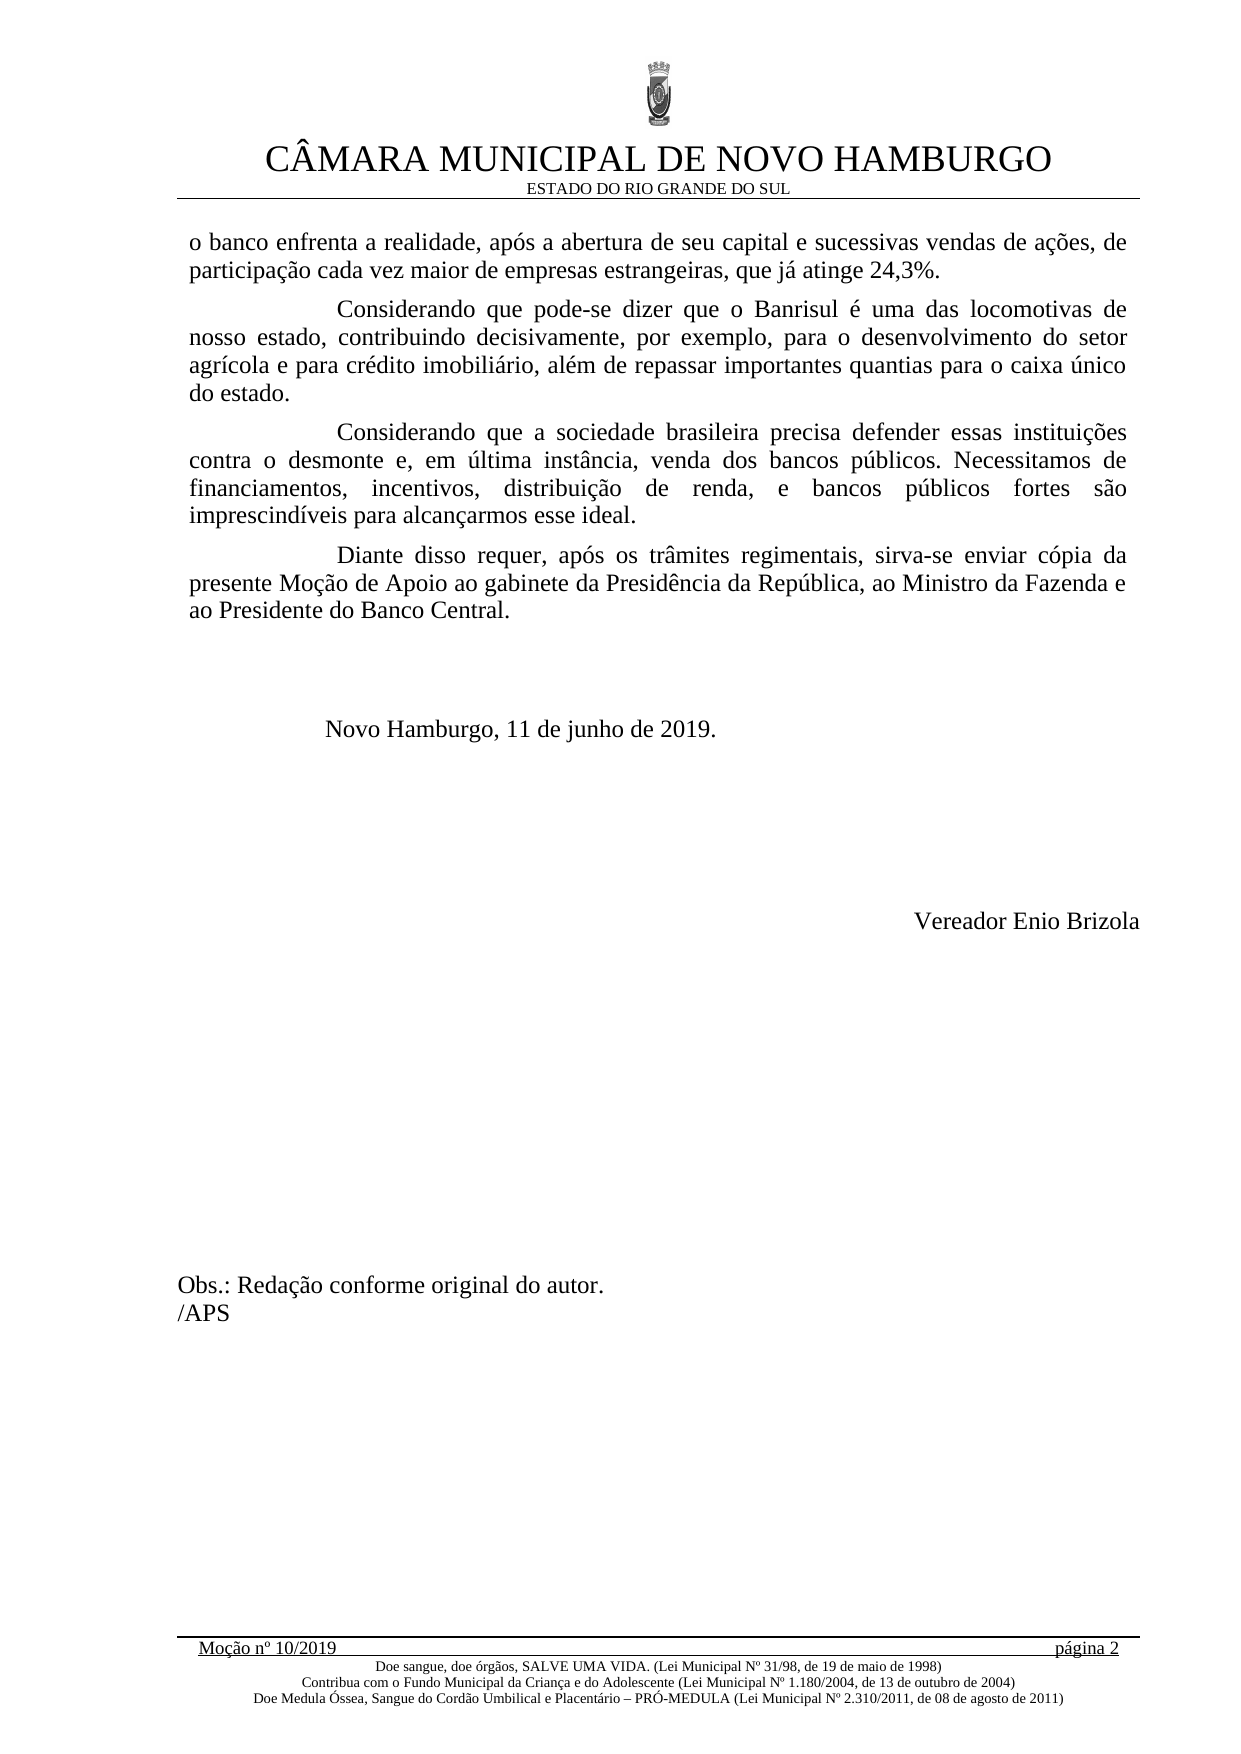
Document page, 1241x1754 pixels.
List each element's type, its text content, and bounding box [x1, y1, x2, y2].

text o banco enfrenta a realidade, após a abertura de seu capital e sucessivas vendas de ações, de participação cada vez maior de empresas estrangeiras, que já atinge 24,3%. [189, 228, 1128, 284]
text Diante disso requer, após os trâmites regimentais, sirva-se enviar cópia da presente Moção de Apoio ao gabinete da Presidência da República, ao Ministro da Fazenda e ao Presidente do Banco Central. [189, 541, 1128, 624]
text Novo Hamburgo, 11 de junho de 2019. [177, 715, 1128, 743]
text /APS [177, 1299, 1140, 1327]
text Considerando que pode-se dizer que o Banrisul é uma das locomotivas de nosso estado, contribuindo decisivamente, por exemplo, para o desenvolvimento do setor agrícola e para crédito imobiliário, além de repassar importantes quantias para o caixa único do estado. [189, 296, 1128, 406]
text Considerando que a sociedade brasileira precisa defender essas instituições contra o desmonte e, em última instância, venda dos bancos públicos. Necessitamos de financiamentos, incentivos, distribuição de renda, e bancos públicos fortes são imprescindíveis para alcançarmos esse ideal. [189, 418, 1128, 529]
text Obs.: Redação conforme original do autor. [177, 1271, 1140, 1299]
text Vereador Enio Brizola [177, 907, 1140, 935]
